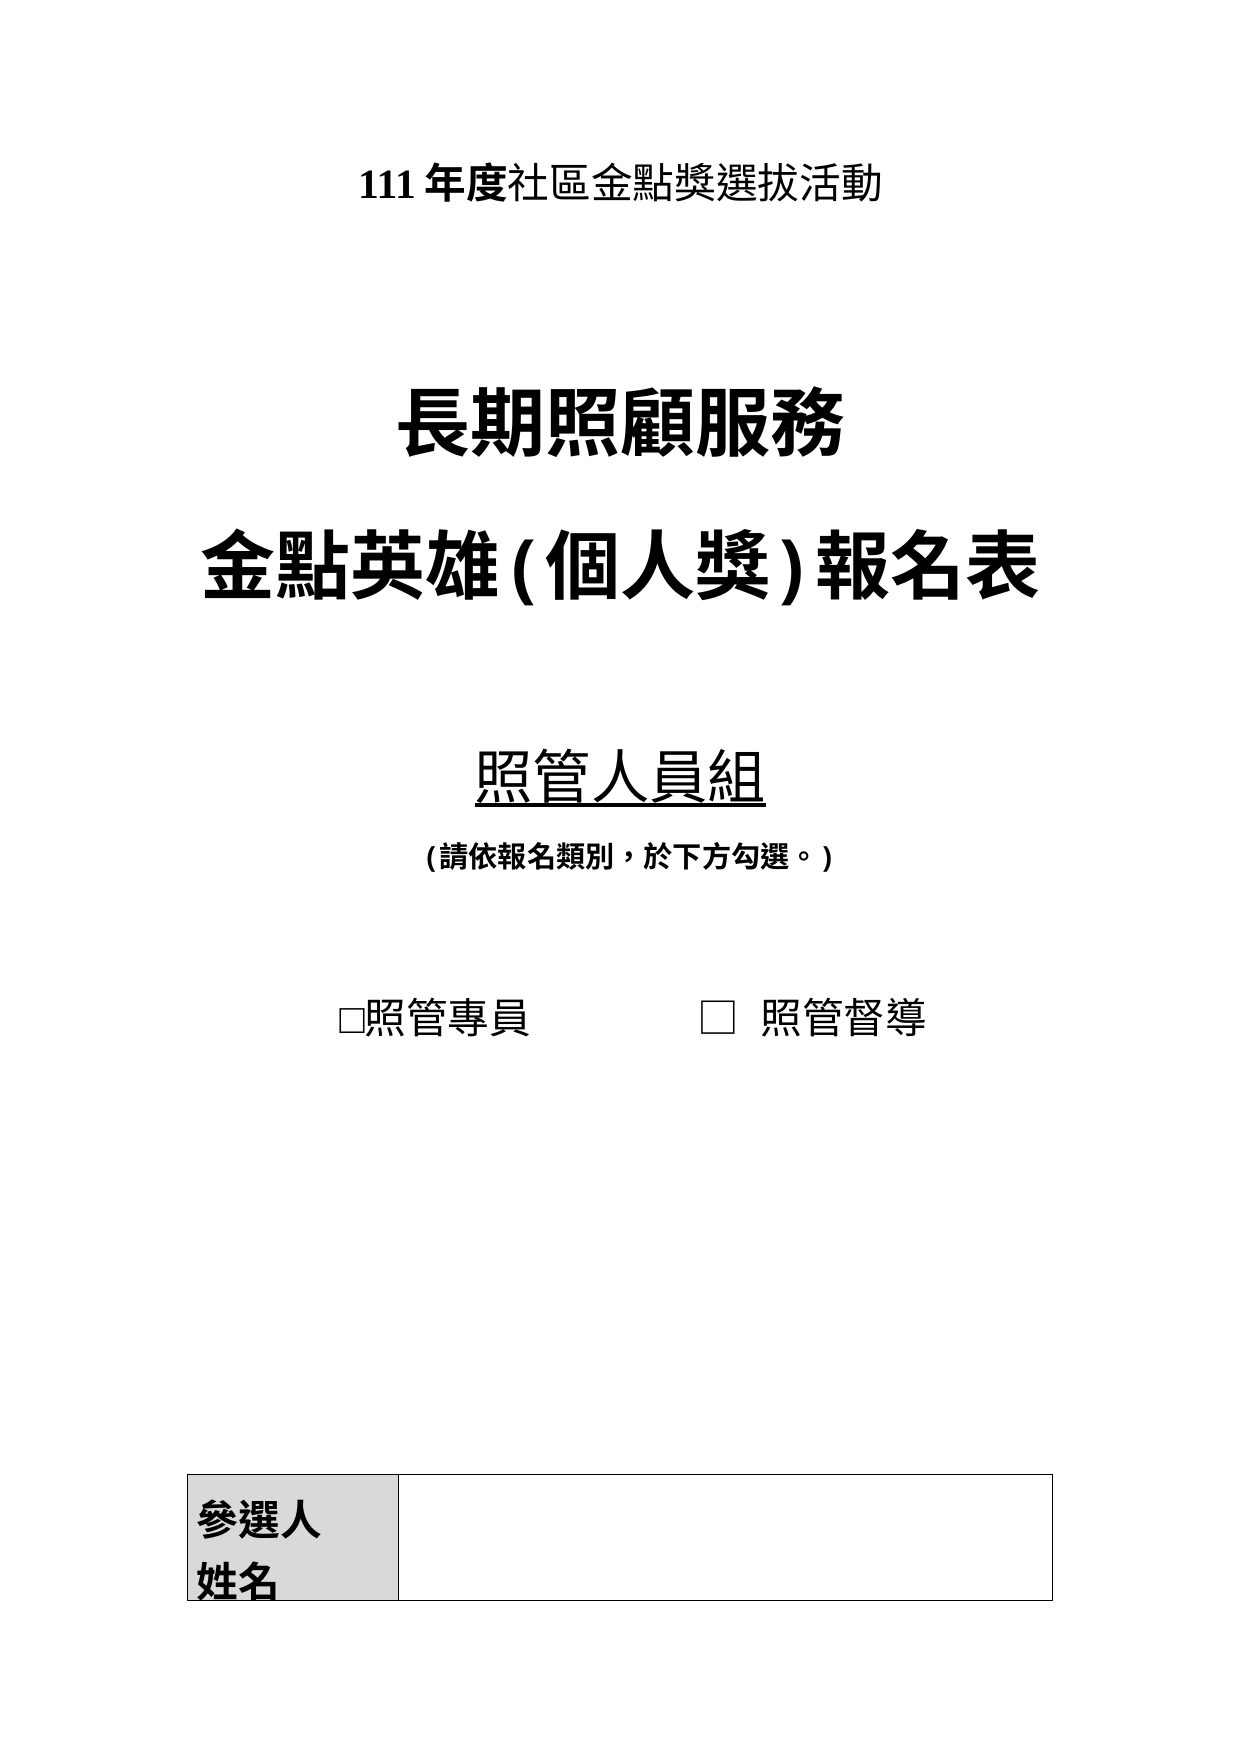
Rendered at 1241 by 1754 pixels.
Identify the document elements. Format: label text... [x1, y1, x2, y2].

table_header 參選人 姓名 [188, 1475, 398, 1600]
text 照管人員組 [187, 730, 1053, 815]
table_header □照管專員 □ 照管督導 [214, 974, 1053, 1037]
table_header [399, 1475, 1052, 1600]
text 金點英雄(個人獎)報名表 [187, 488, 1053, 613]
text 長期照顧服務 [187, 344, 1053, 469]
text (請依報名類別，於下方勾選。) [187, 833, 1053, 876]
table_cell [214, 1037, 1053, 1099]
text 111年度社區金點獎選拔活動 [187, 138, 1053, 201]
